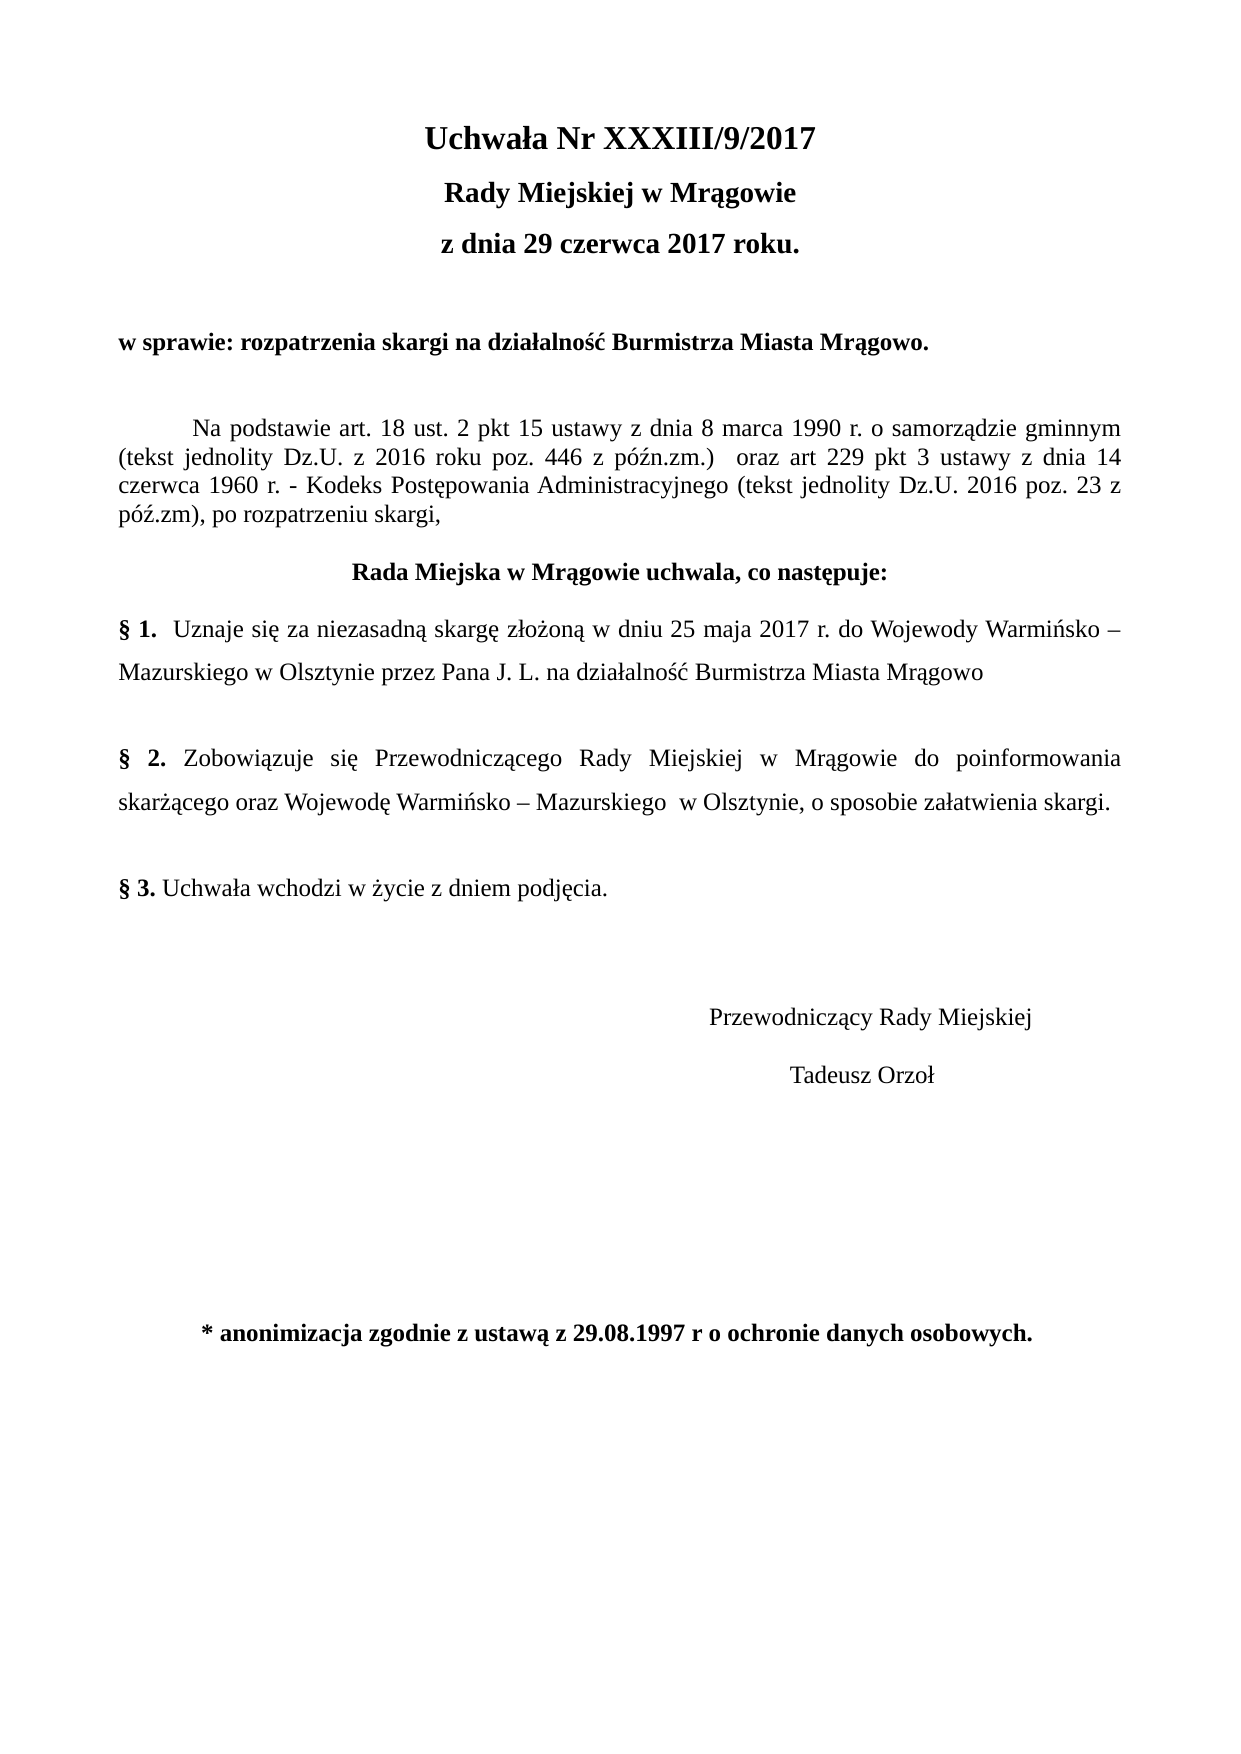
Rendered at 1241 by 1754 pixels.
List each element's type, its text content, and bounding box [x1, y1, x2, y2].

text Uchwała Nr XXXIII/9/2017 [118, 118, 1122, 156]
text * anonimizacja zgodnie z ustawą z 29.08.1997 r o ochronie danych osobowych. [118, 1318, 1122, 1347]
text Rada Miejska w Mrągowie uchwala, co następuje: [118, 557, 1122, 585]
text § 3. Uchwała wchodzi w życie z dniem podjęcia. [118, 873, 1122, 902]
text § 2. Zobowiązuje się Przewodniczącego Rady Miejskiej w Mrągowie do poinformowania skarżącego oraz Wojewodę Warmińsko – Mazurskiego w Olsztynie, o sposobie załatwienia skargi. [118, 743, 1122, 815]
text Przewodniczący Rady Miejskiej [118, 1002, 1122, 1031]
text z dnia 29 czerwca 2017 roku. [118, 226, 1122, 259]
text w sprawie: rozpatrzenia skargi na działalność Burmistrza Miasta Mrągowo. [118, 327, 1122, 355]
text Tadeusz Orzoł [118, 1060, 1122, 1088]
text § 1. Uznaje się za niezasadną skargę złożoną w dniu 25 maja 2017 r. do Wojewody Warmińsko – Mazurskiego w Olsztynie przez Pana J. L. na działalność Burmistrza Miasta Mrągowo [118, 614, 1122, 686]
text Na podstawie art. 18 ust. 2 pkt 15 ustawy z dnia 8 marca 1990 r. o samorządzie gminnym (tekst jednolity Dz.U. z 2016 roku poz. 446 z późn.zm.) oraz art 229 pkt 3 ustawy z dnia 14 czerwca 1960 r. - Kodeks Postępowania Administracyjnego (tekst jednolity Dz.U. 2016 poz. 23 z póź.zm), po rozpatrzeniu skargi, [118, 413, 1122, 528]
text Rady Miejskiej w Mrągowie [118, 176, 1122, 209]
